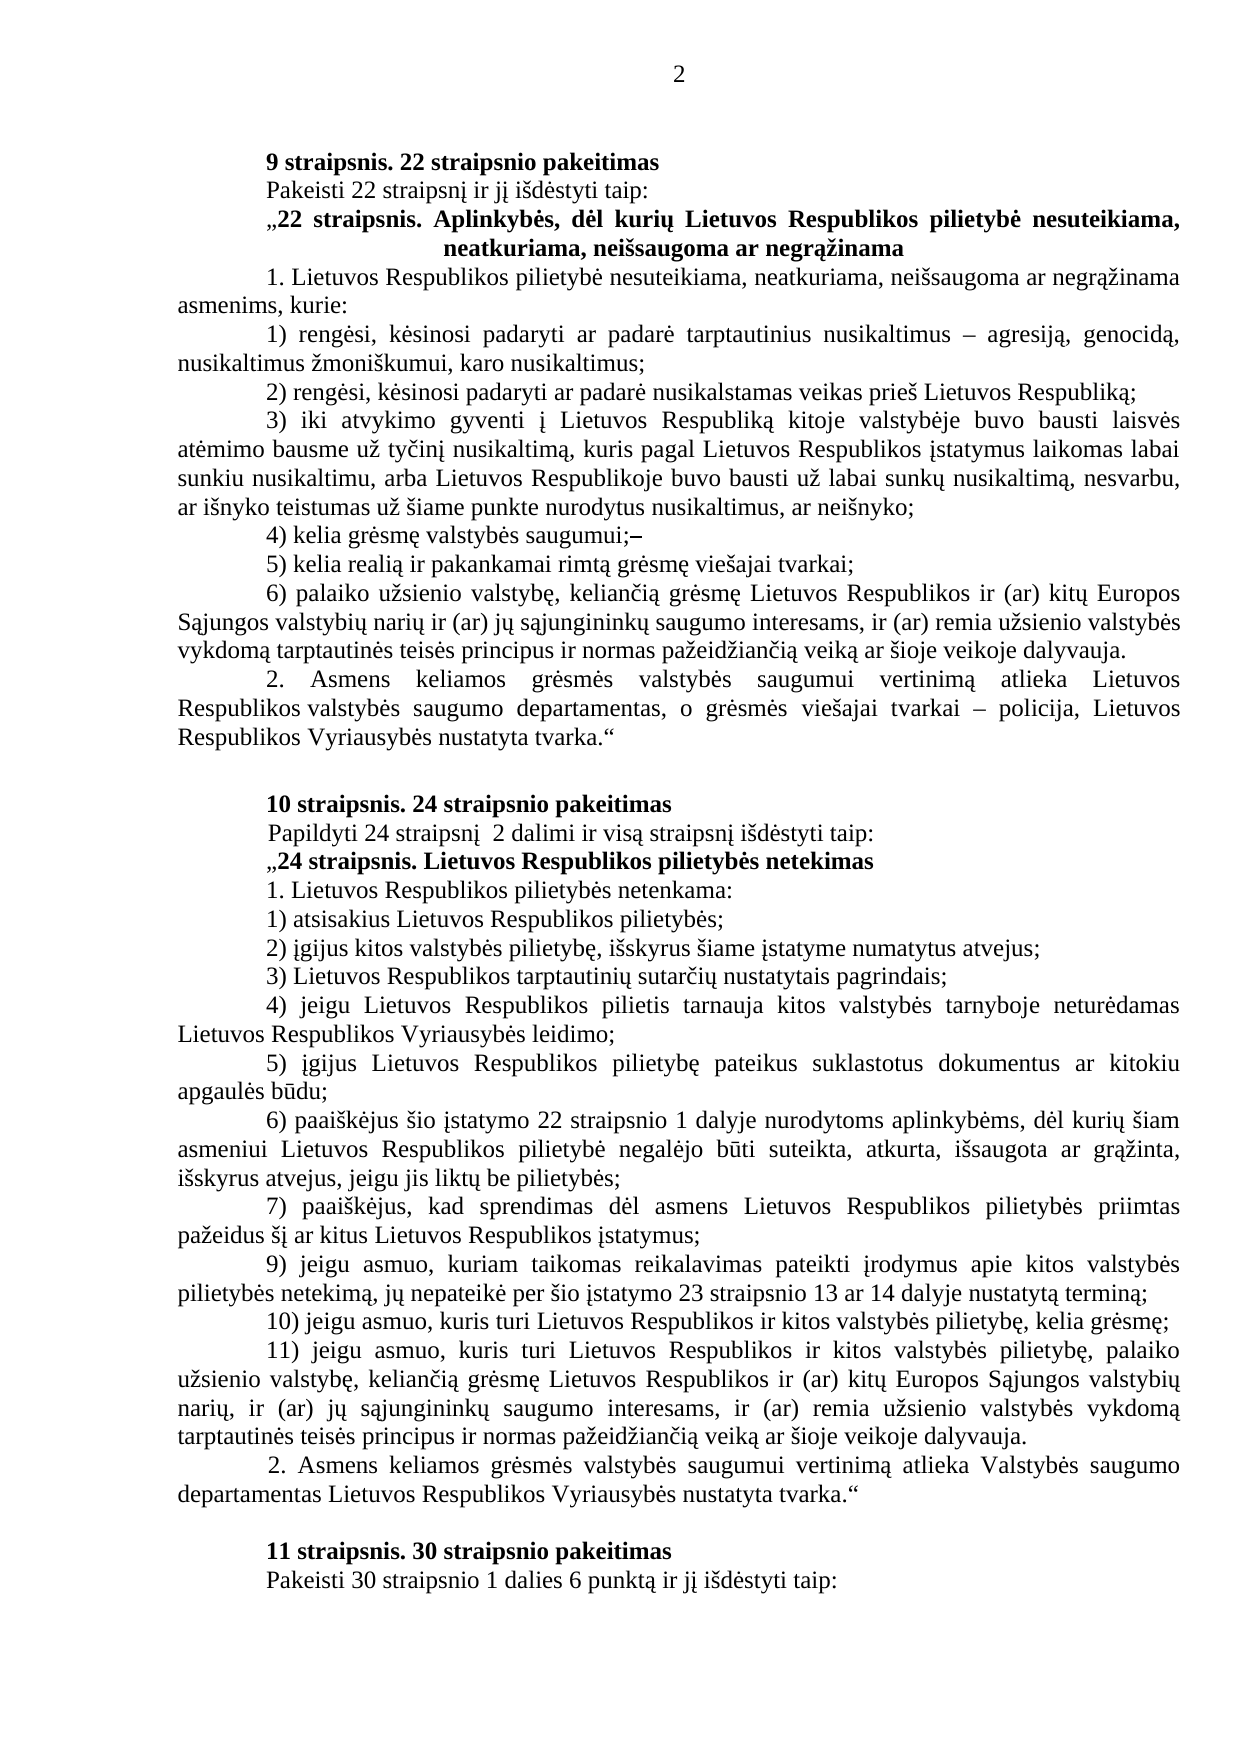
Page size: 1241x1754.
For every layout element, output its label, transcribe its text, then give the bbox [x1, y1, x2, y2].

text 6) paaiškėjus šio įstatymo 22 straipsnio 1 dalyje nurodytoms aplinkybėms, dėl kurių šiam asmeniui Lietuvos Respublikos pilietybė negalėjo būti suteikta, atkurta, išsaugota ar grąžinta, išskyrus atvejus, jeigu jis liktų be pilietybės; [177, 1105, 1181, 1191]
text Pakeisti 22 straipsnį ir jį išdėstyti taip: [177, 176, 1181, 204]
text 10 straipsnis. 24 straipsnio pakeitimas [177, 789, 1181, 818]
text 7) paaiškėjus, kad sprendimas dėl asmens Lietuvos Respublikos pilietybės priimtas pažeidus šį ar kitus Lietuvos Respublikos įstatymus; [177, 1191, 1181, 1249]
text 9) jeigu asmuo, kuriam taikomas reikalavimas pateikti įrodymus apie kitos valstybės pilietybės netekimą, jų nepateikė per šio įstatymo 23 straipsnio 13 ar 14 dalyje nustatytą terminą; [177, 1249, 1181, 1306]
text 6) palaiko užsienio valstybę, keliančią grėsmę Lietuvos Respublikos ir (ar) kitų Europos Sąjungos valstybių narių ir (ar) jų sąjungininkų saugumo interesams, ir (ar) remia užsienio valstybės vykdomą tarptautinės teisės principus ir normas pažeidžiančią veiką ar šioje veikoje dalyvauja. [177, 578, 1181, 664]
text 4) kelia grėsmę valstybės saugumui; [177, 521, 1181, 549]
text 4) jeigu Lietuvos Respublikos pilietis tarnauja kitos valstybės tarnyboje neturėdamas Lietuvos Respublikos Vyriausybės leidimo; [177, 990, 1181, 1048]
text 1. Lietuvos Respublikos pilietybės netenkama: [252, 875, 1181, 904]
text 5) įgijus Lietuvos Respublikos pilietybę pateikus suklastotus dokumentus ar kitokiu apgaulės būdu; [177, 1048, 1181, 1105]
text „24 straipsnis. Lietuvos Respublikos pilietybės netekimas [177, 846, 1181, 875]
text Pakeisti 30 straipsnio 1 dalies 6 punktą ir jį išdėstyti taip: [177, 1565, 1181, 1594]
text „22 straipsnis. Aplinkybės, dėl kurių Lietuvos Respublikos pilietybė nesuteikiama, neatkuriama, neišsaugoma ar negrąžinama [266, 204, 1181, 262]
text 9 straipsnis. 22 straipsnio pakeitimas [177, 147, 1181, 176]
text 2) rengėsi, kėsinosi padaryti ar padarė nusikalstamas veikas prieš Lietuvos Respubliką; [252, 377, 1181, 406]
text 1) atsisakius Lietuvos Respublikos pilietybės; [252, 904, 1181, 933]
text 2) įgijus kitos valstybės pilietybę, išskyrus šiame įstatyme numatytus atvejus; [252, 933, 1181, 961]
text 11 straipsnis. 30 straipsnio pakeitimas [177, 1536, 1181, 1565]
text 2. Asmens keliamos grėsmės valstybės saugumui vertinimą atlieka Valstybės saugumo departamentas Lietuvos Respublikos Vyriausybės nustatyta tvarka.“ [177, 1450, 1181, 1508]
text Papildyti 24 straipsnį 2 dalimi ir visą straipsnį išdėstyti taip: [177, 818, 1181, 846]
text 1. Lietuvos Respublikos pilietybė nesuteikiama, neatkuriama, neišsaugoma ar negrąžinama asmenims, kurie: [177, 262, 1181, 319]
text 2. Asmens keliamos grėsmės valstybės saugumui vertinimą atlieka Lietuvos Respublikos valstybės saugumo departamentas, o grėsmės viešajai tvarkai – policija, Lietuvos Respublikos Vyriausybės nustatyta tvarka.“ [177, 664, 1181, 751]
text 3) iki atvykimo gyventi į Lietuvos Respubliką kitoje valstybėje buvo bausti laisvės atėmimo bausme už tyčinį nusikaltimą, kuris pagal Lietuvos Respublikos įstatymus laikomas labai sunkiu nusikaltimu, arba Lietuvos Respublikoje buvo bausti už labai sunkų nusikaltimą, nesvarbu, ar išnyko teistumas už šiame punkte nurodytus nusikaltimus, ar neišnyko; [177, 406, 1181, 521]
text 5) kelia realią ir pakankamai rimtą grėsmę viešajai tvarkai; [177, 549, 1181, 578]
text 10) jeigu asmuo, kuris turi Lietuvos Respublikos ir kitos valstybės pilietybę, kelia grėsmę; [177, 1306, 1181, 1335]
text 11) jeigu asmuo, kuris turi Lietuvos Respublikos ir kitos valstybės pilietybę, palaiko užsienio valstybę, keliančią grėsmę Lietuvos Respublikos ir (ar) kitų Europos Sąjungos valstybių narių, ir (ar) jų sąjungininkų saugumo interesams, ir (ar) remia užsienio valstybės vykdomą tarptautinės teisės principus ir normas pažeidžiančią veiką ar šioje veikoje dalyvauja. [177, 1335, 1181, 1450]
text 3) Lietuvos Respublikos tarptautinių sutarčių nustatytais pagrindais; [252, 961, 1181, 990]
text 1) rengėsi, kėsinosi padaryti ar padarė tarptautinius nusikaltimus – agresiją, genocidą, nusikaltimus žmoniškumui, karo nusikaltimus; [177, 319, 1181, 377]
